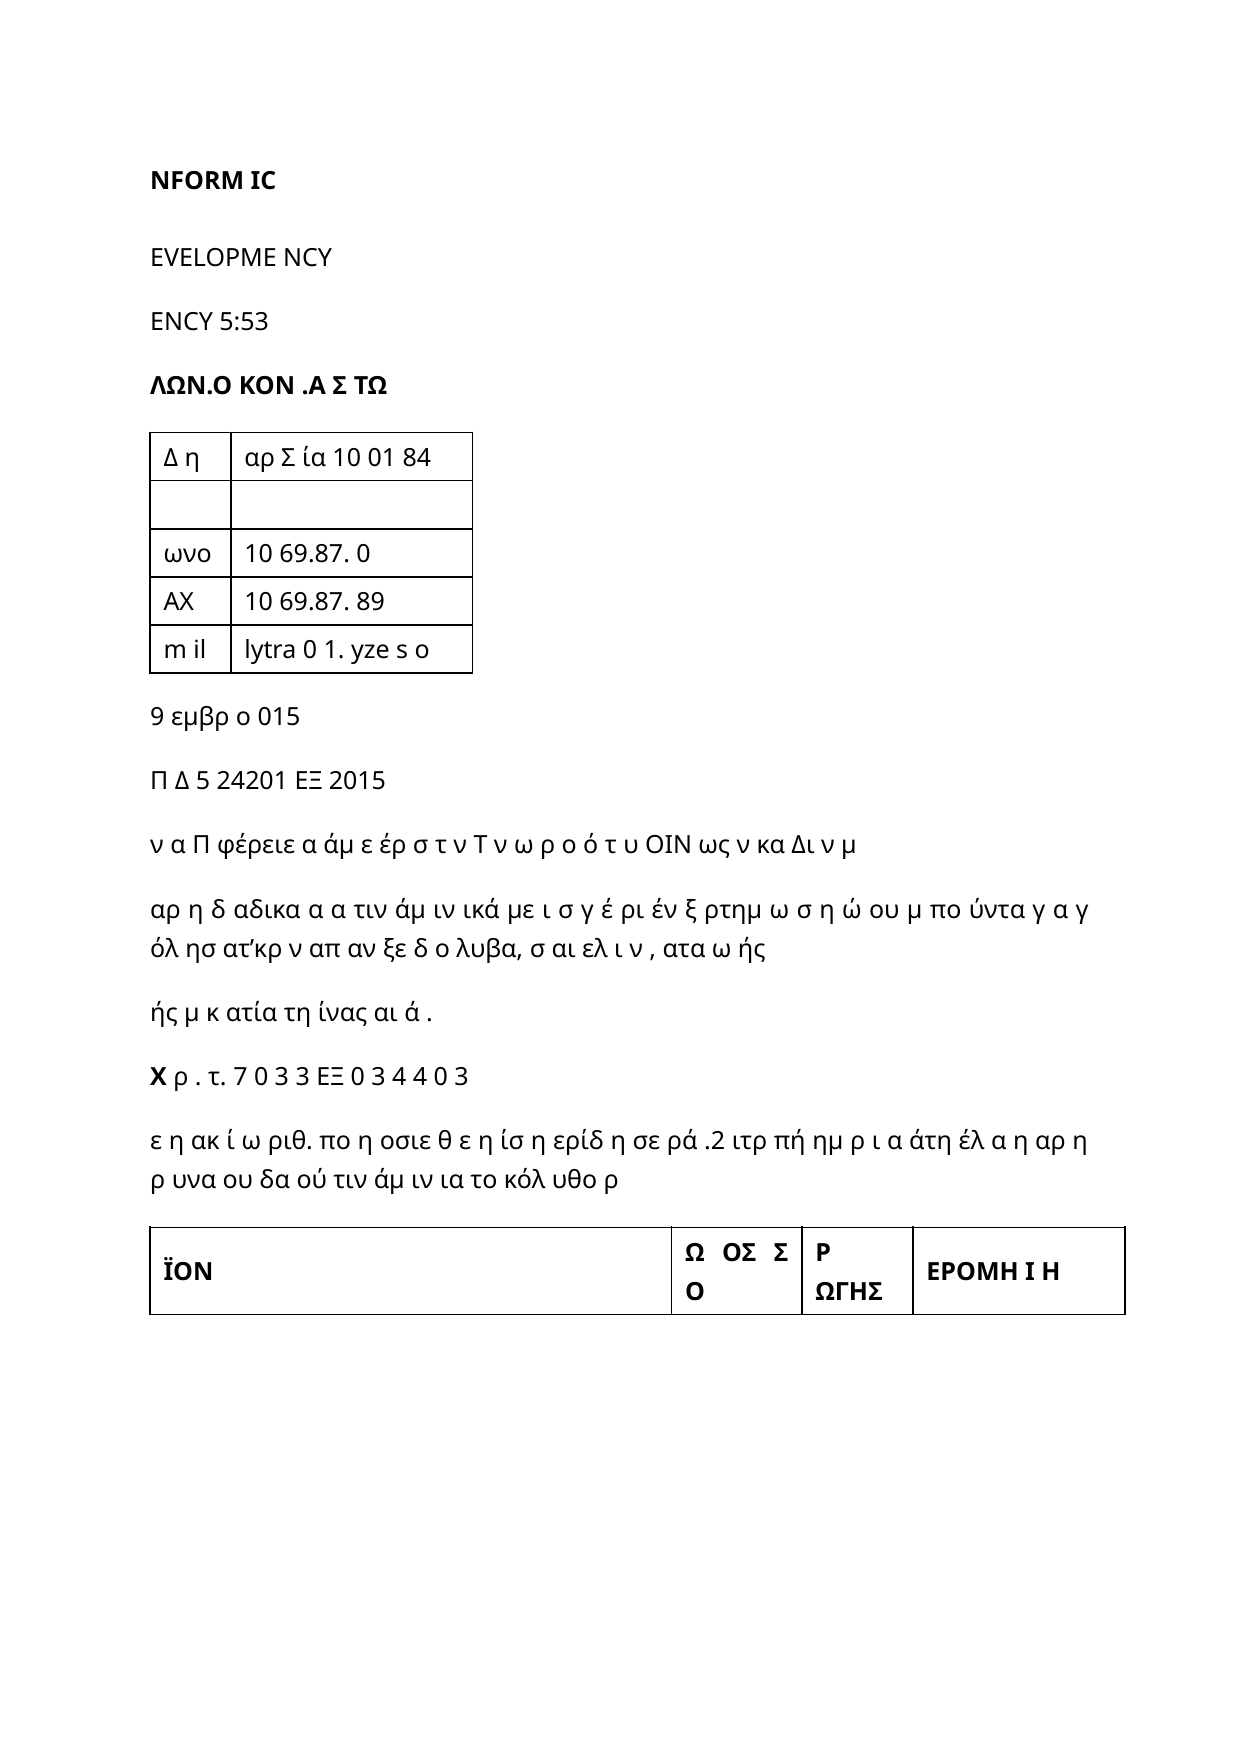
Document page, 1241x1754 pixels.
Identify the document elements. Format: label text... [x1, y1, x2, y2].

table_header ΪΟΝ [151, 1228, 671, 1314]
text Χ ρ . τ. 7 0 3 3 ΕΞ 0 3 4 4 0 3 [150, 1059, 1090, 1093]
table_header Ρ ΩΓΗΣ [803, 1228, 912, 1314]
text ε η ακ ί ω ριθ. πο η οσιε θ ε η ίσ η ερίδ η σε ρά .2 ιτρ πή ημ ρ ι α άτη έλ α η αρ η ρ υνα ου δα ού τιν άμ ιν ια το κόλ υθο ρ [150, 1123, 1090, 1196]
text ENCY 5:53 [150, 303, 1090, 337]
table_cell 10 69.87. 89 [232, 578, 472, 624]
text ΛΩΝ.Ο ΚΟΝ .Α Σ ΤΩ [150, 367, 1090, 402]
table_cell [151, 481, 230, 528]
text 9 εμβρ ο 015 [150, 699, 1090, 733]
table_cell [232, 481, 472, 528]
table_cell m il [151, 626, 230, 672]
table_header αρ Σ ία 10 01 84 [232, 433, 472, 480]
table_header ΕΡΟΜΗ Ι Η [914, 1228, 1124, 1314]
text Π Δ 5 24201 ΕΞ 2015 [150, 763, 1090, 797]
table_header Δ η [151, 433, 230, 480]
table_cell ωνο [151, 530, 230, 576]
text EVELOPME NCY [150, 239, 1090, 273]
table_header Ω ΟΣ Σ Ο [672, 1228, 801, 1314]
table_cell lytra 0 1. yze s o [232, 626, 472, 672]
table_cell 10 69.87. 0 [232, 530, 472, 576]
text αρ η δ αδικα α α τιν άμ ιν ικά με ι σ γ έ ρι έν ξ ρτημ ω σ η ώ ου μ πο ύντα γ α γ όλ ησ ατ’κρ ν απ αν ξε δ ο λυβα, σ αι ελ ι ν , ατα ω ής [150, 891, 1090, 964]
table_cell AX [151, 578, 230, 624]
title NFORM IC [150, 162, 1090, 197]
text ν α Π φέρειε α άμ ε έρ σ τ ν Τ ν ω ρ ο ό τ υ ΟΙΝ ως ν κα Δι ν μ [150, 827, 1090, 861]
text ής μ κ ατία τη ίνας αι ά . [150, 995, 1090, 1029]
